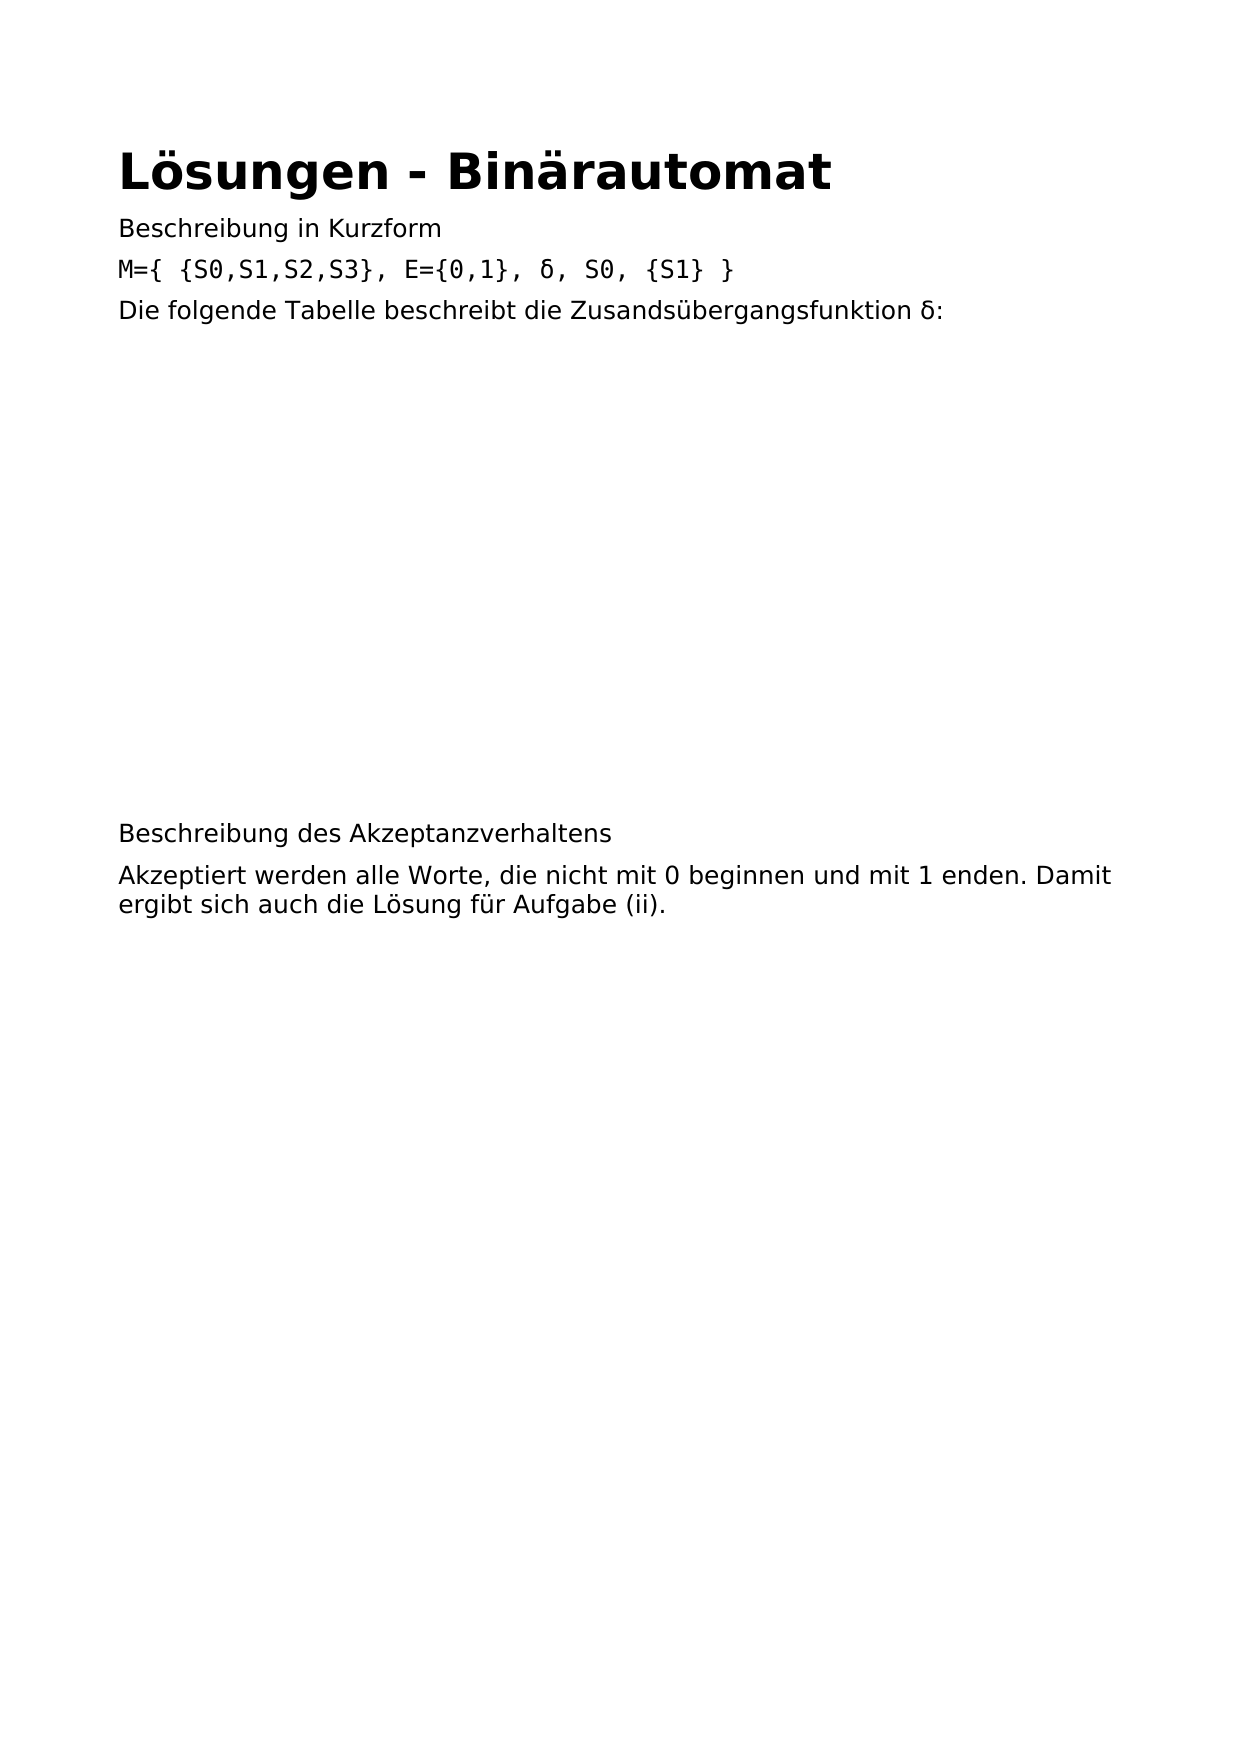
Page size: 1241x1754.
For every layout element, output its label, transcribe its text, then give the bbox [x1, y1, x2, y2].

text Beschreibung des Akzeptanzverhaltens [118, 819, 1122, 848]
text M={ {S0,S1,S2,S3}, E={0,1}, δ, S0, {S1} } [118, 256, 1122, 285]
text Akzeptiert werden alle Worte, die nicht mit 0 beginnen und mit 1 enden. Damit ergibt sich auch die Lösung für Aufgabe (ii). [118, 861, 1122, 919]
subtitle Lösungen - Binärautomat [118, 143, 1122, 201]
text Beschreibung in Kurzform [118, 214, 1122, 243]
text Die folgende Tabelle beschreibt die Zusandsübergangsfunktion δ: [118, 296, 1122, 326]
